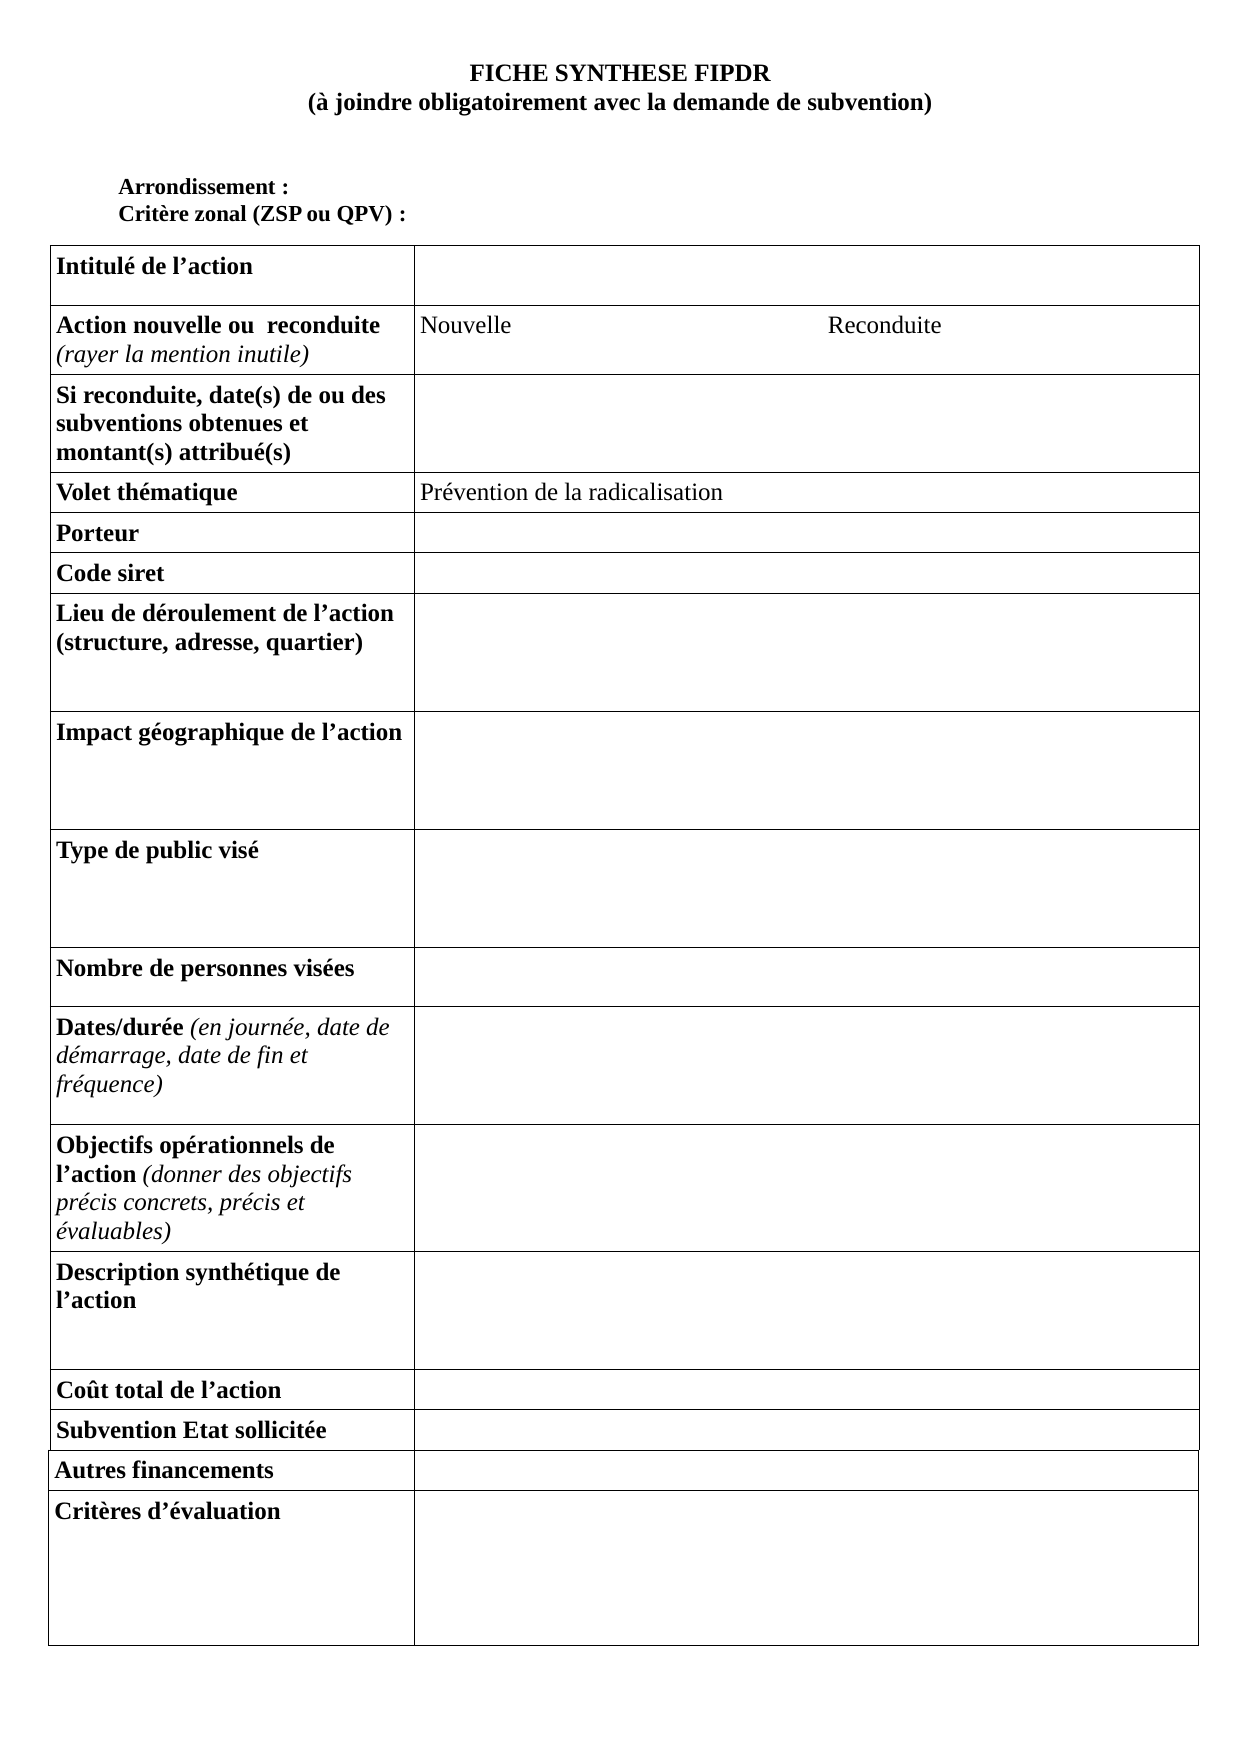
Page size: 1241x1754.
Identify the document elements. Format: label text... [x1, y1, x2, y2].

table_cell Coût total de l’action [51, 1370, 414, 1409]
table_cell [415, 1007, 1199, 1124]
table_cell Critères d’évaluation [49, 1491, 414, 1645]
table_cell Action nouvelle ou reconduite (rayer la mention inutile) [51, 306, 414, 374]
table_cell Lieu de déroulement de l’action (structure, adresse, quartier) [51, 594, 414, 711]
table_cell Subvention Etat sollicitée [51, 1410, 414, 1449]
text Critère zonal (ZSP ou QPV) : [118, 199, 1122, 226]
table_cell [415, 830, 1199, 947]
text Arrondissement : [118, 173, 1122, 199]
table_cell [415, 553, 1199, 593]
table_cell [415, 594, 1199, 711]
table_cell [415, 1410, 1199, 1449]
table_cell [415, 948, 1199, 1006]
table_cell [415, 1491, 1198, 1645]
table_header Intitulé de l’action [51, 246, 414, 305]
text (à joindre obligatoirement avec la demande de subvention) [118, 87, 1122, 116]
table_cell [415, 712, 1199, 829]
table_cell Si reconduite, date(s) de ou des subventions obtenues et montant(s) attribué(s) [51, 375, 414, 472]
table_cell Code siret [51, 553, 414, 593]
table_cell Description synthétique de l’action [51, 1252, 414, 1369]
table_cell Impact géographique de l’action [51, 712, 414, 829]
table_cell Dates/durée (en journée, date de démarrage, date de fin et fréquence) [51, 1007, 414, 1124]
table_cell Nombre de personnes visées [51, 948, 414, 1006]
table_cell Prévention de la radicalisation [415, 473, 1199, 512]
table_cell [415, 1125, 1199, 1251]
table_cell [415, 1252, 1199, 1369]
table_cell Porteur [51, 513, 414, 552]
table_header Autres financements [49, 1451, 414, 1490]
table_header [415, 1451, 1198, 1490]
table_cell Type de public visé [51, 830, 414, 947]
table_cell [415, 1370, 1199, 1409]
table_cell Nouvelle Reconduite [415, 306, 1199, 374]
table_cell Volet thématique [51, 473, 414, 512]
table_cell Objectifs opérationnels de l’action (donner des objectifs précis concrets, précis et évaluables) [51, 1125, 414, 1251]
table_header [415, 246, 1199, 305]
table_cell [415, 375, 1199, 472]
table_cell [415, 513, 1199, 552]
text FICHE SYNTHESE FIPDR [118, 58, 1122, 87]
